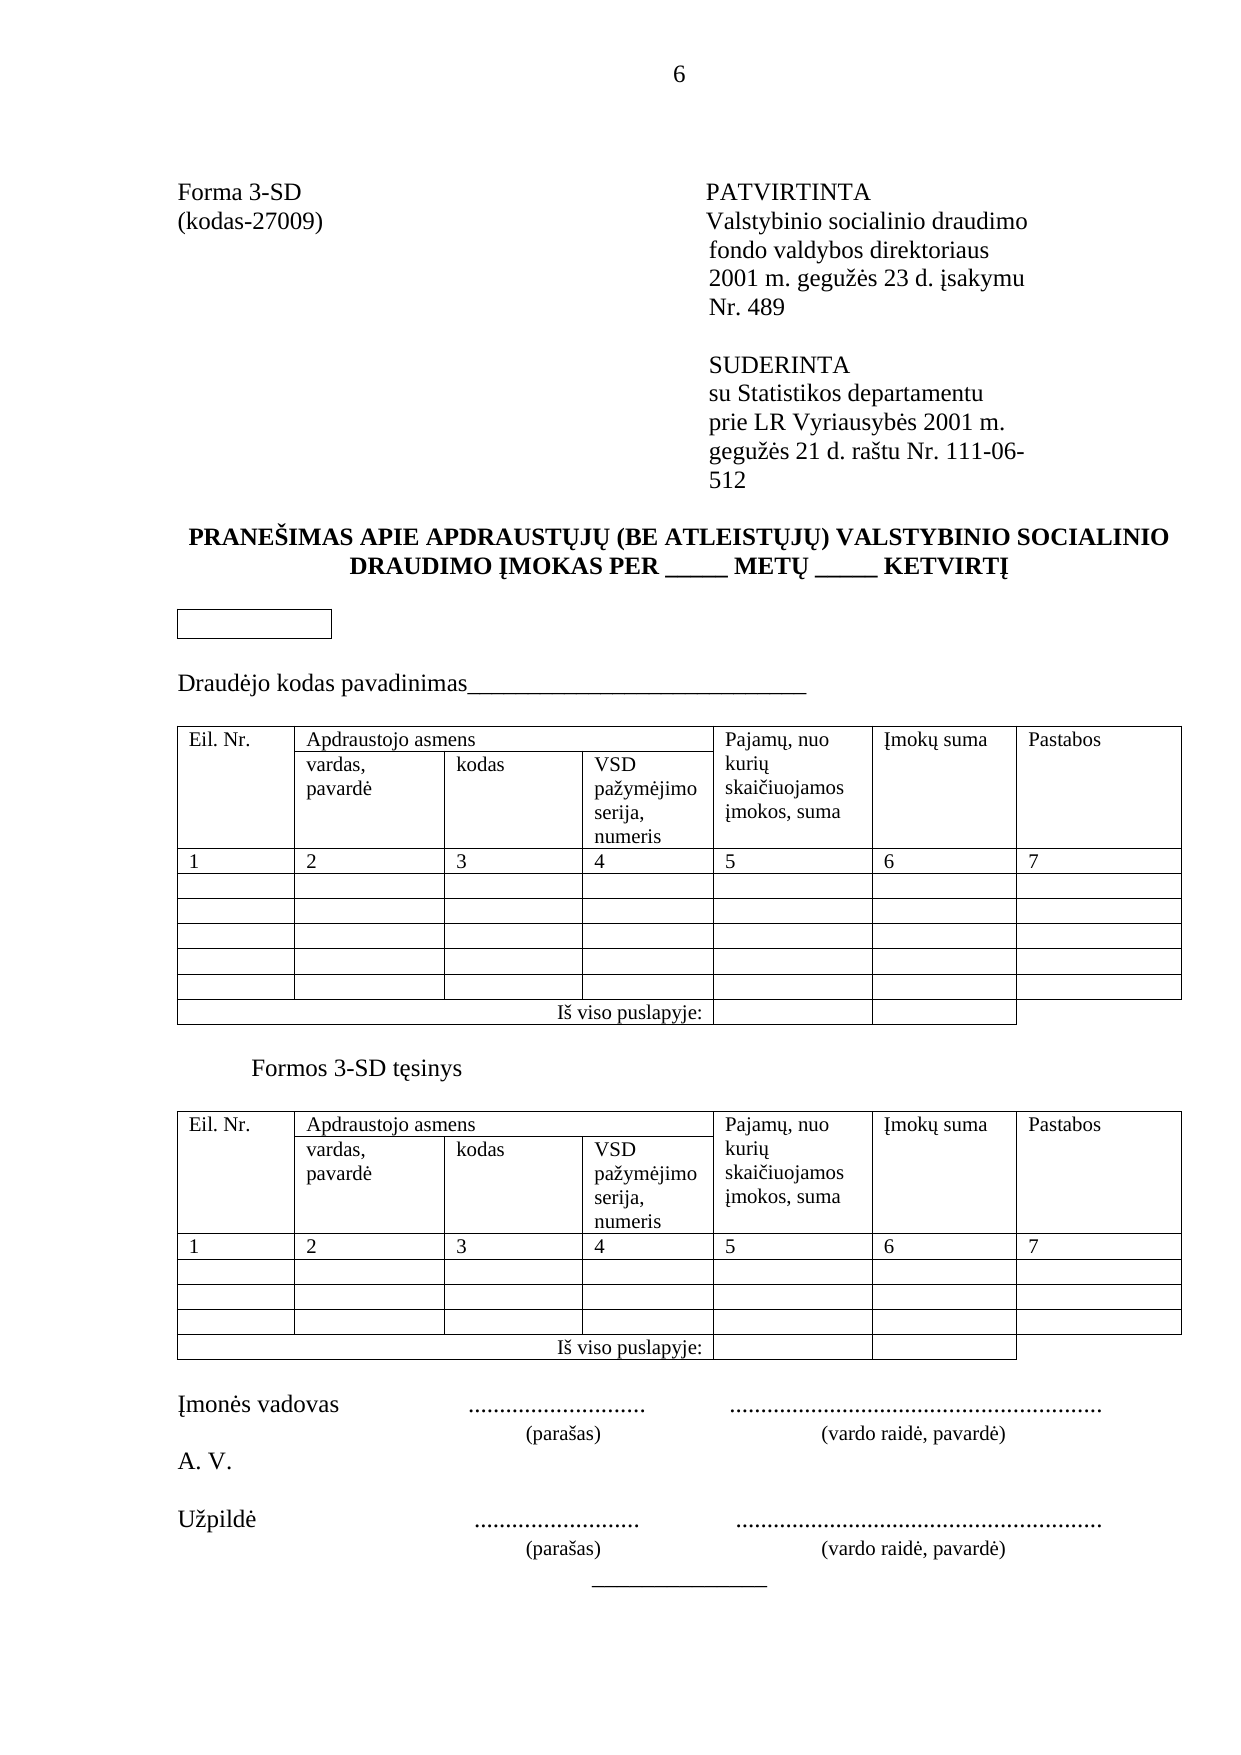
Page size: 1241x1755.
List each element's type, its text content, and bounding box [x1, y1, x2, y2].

table_cell [714, 1335, 872, 1359]
table_header Įmokų suma [873, 1112, 1016, 1233]
table_cell [583, 975, 713, 998]
table_cell [178, 924, 294, 948]
table_cell 7 [1017, 849, 1181, 873]
table_cell [583, 949, 713, 973]
table_cell [714, 1310, 872, 1334]
table_cell [583, 1310, 713, 1334]
table_cell [714, 975, 872, 998]
table_cell [583, 874, 713, 898]
text fondo valdybos direktoriaus [177, 235, 1181, 263]
table_cell [295, 899, 444, 923]
table_cell 5 [714, 1234, 872, 1258]
table_cell vardas, pavardė [295, 1137, 444, 1233]
table_cell [295, 1285, 444, 1309]
table_cell [1017, 899, 1181, 923]
table_cell [445, 949, 582, 973]
table_cell Iš viso puslapyje: [178, 1335, 713, 1359]
table_cell [445, 924, 582, 948]
table_cell [295, 1310, 444, 1334]
table_cell [445, 899, 582, 923]
table_cell [178, 1260, 294, 1283]
text Forma 3-SD PATVIRTINTA [177, 177, 1181, 206]
table_header Pastabos [1017, 727, 1181, 848]
table_cell [1017, 874, 1181, 898]
table_cell [445, 1285, 582, 1309]
table_header Apdraustojo asmens [295, 1112, 713, 1136]
table_cell 5 [714, 849, 872, 873]
table_cell [714, 949, 872, 973]
text Pranešimas apie apdraustųjų (be atleistųjų) valstybinio socialinio draudimo įmokas per _____ metų _____ ketvirtį [177, 522, 1181, 580]
table_cell [1017, 949, 1181, 973]
table_cell [1017, 1310, 1181, 1334]
table_cell [178, 899, 294, 923]
table_cell [714, 874, 872, 898]
table_cell [178, 874, 294, 898]
table_cell [583, 1260, 713, 1283]
table_cell [445, 1260, 582, 1283]
table_header Įmokų suma [873, 727, 1016, 848]
text Draudėjo kodas pavadinimas [177, 668, 1181, 697]
table_cell [583, 1285, 713, 1309]
table_header Eil. Nr. [178, 1112, 294, 1233]
table_cell [873, 949, 1016, 973]
table_cell [873, 1285, 1016, 1309]
text A. V. [177, 1446, 1181, 1475]
text ______________ [177, 1561, 1181, 1590]
table_header Pastabos [1017, 1112, 1181, 1233]
table_cell [873, 874, 1016, 898]
table_header Pajamų, nuo kurių skaičiuojamos įmokos, suma [714, 1112, 872, 1233]
table_header Eil. Nr. [178, 727, 294, 848]
text su Statistikos departamentu [177, 378, 1181, 407]
table_cell [714, 1000, 872, 1024]
text prie LR Vyriausybės 2001 m. [177, 407, 1181, 436]
table_cell [1017, 924, 1181, 948]
table_cell [295, 949, 444, 973]
table_cell [178, 975, 294, 998]
text (parašas) (vardo raidė, pavardė) [177, 1417, 1181, 1446]
table_cell [873, 1310, 1016, 1334]
table_cell Iš viso puslapyje: [178, 1000, 713, 1024]
text (parašas) (vardo raidė, pavardė) [177, 1532, 1181, 1561]
table_cell 2 [295, 1234, 444, 1258]
text 2001 m. gegužės 23 d. įsakymu [177, 263, 1181, 292]
table_cell [873, 975, 1016, 998]
table_cell [295, 1260, 444, 1283]
table_cell 3 [445, 849, 582, 873]
table_cell [1017, 1000, 1181, 1024]
table_cell 3 [445, 1234, 582, 1258]
table_cell [445, 874, 582, 898]
table_cell [583, 899, 713, 923]
table_cell vardas, pavardė [295, 752, 444, 848]
table_header [178, 610, 331, 638]
table_cell [714, 899, 872, 923]
table_cell [295, 874, 444, 898]
table_cell [714, 1285, 872, 1309]
table_cell [445, 975, 582, 998]
table_cell 7 [1017, 1234, 1181, 1258]
table_cell 6 [873, 849, 1016, 873]
text (kodas-27009) Valstybinio socialinio draudimo [177, 206, 1181, 235]
table_cell [178, 1310, 294, 1334]
table_header Apdraustojo asmens [295, 727, 713, 751]
text Įmonės vadovas [177, 1389, 1181, 1417]
table_cell [1017, 975, 1181, 998]
table_cell [873, 1000, 1016, 1024]
table_cell [178, 1285, 294, 1309]
table_cell 1 [178, 849, 294, 873]
table_cell 2 [295, 849, 444, 873]
table_cell kodas [445, 752, 582, 848]
text 512 [177, 465, 1181, 493]
table_cell [873, 899, 1016, 923]
table_cell 4 [583, 849, 713, 873]
text Formos 3-SD tęsinys [177, 1053, 1181, 1082]
text gegužės 21 d. raštu Nr. 111-06- [177, 436, 1181, 465]
table_cell [873, 924, 1016, 948]
table_header Pajamų, nuo kurių skaičiuojamos įmokos, suma [714, 727, 872, 848]
text SUDERINTA [177, 350, 1181, 378]
table_cell [873, 1335, 1016, 1359]
table_cell VSD pažymėjimo serija, numeris [583, 1137, 713, 1233]
table_cell [178, 949, 294, 973]
table_cell [295, 975, 444, 998]
table_cell VSD pažymėjimo serija, numeris [583, 752, 713, 848]
table_cell [445, 1310, 582, 1334]
table_cell [1017, 1260, 1181, 1283]
table_cell 4 [583, 1234, 713, 1258]
table_cell [714, 1260, 872, 1283]
table_cell [295, 924, 444, 948]
text Užpildė [177, 1504, 1181, 1532]
table_cell [873, 1260, 1016, 1283]
table_cell kodas [445, 1137, 582, 1233]
table_cell [1017, 1285, 1181, 1309]
table_cell 1 [178, 1234, 294, 1258]
table_cell 6 [873, 1234, 1016, 1258]
table_cell [1017, 1335, 1181, 1359]
table_cell [714, 924, 872, 948]
table_cell [583, 924, 713, 948]
text Nr. 489 [177, 292, 1181, 321]
